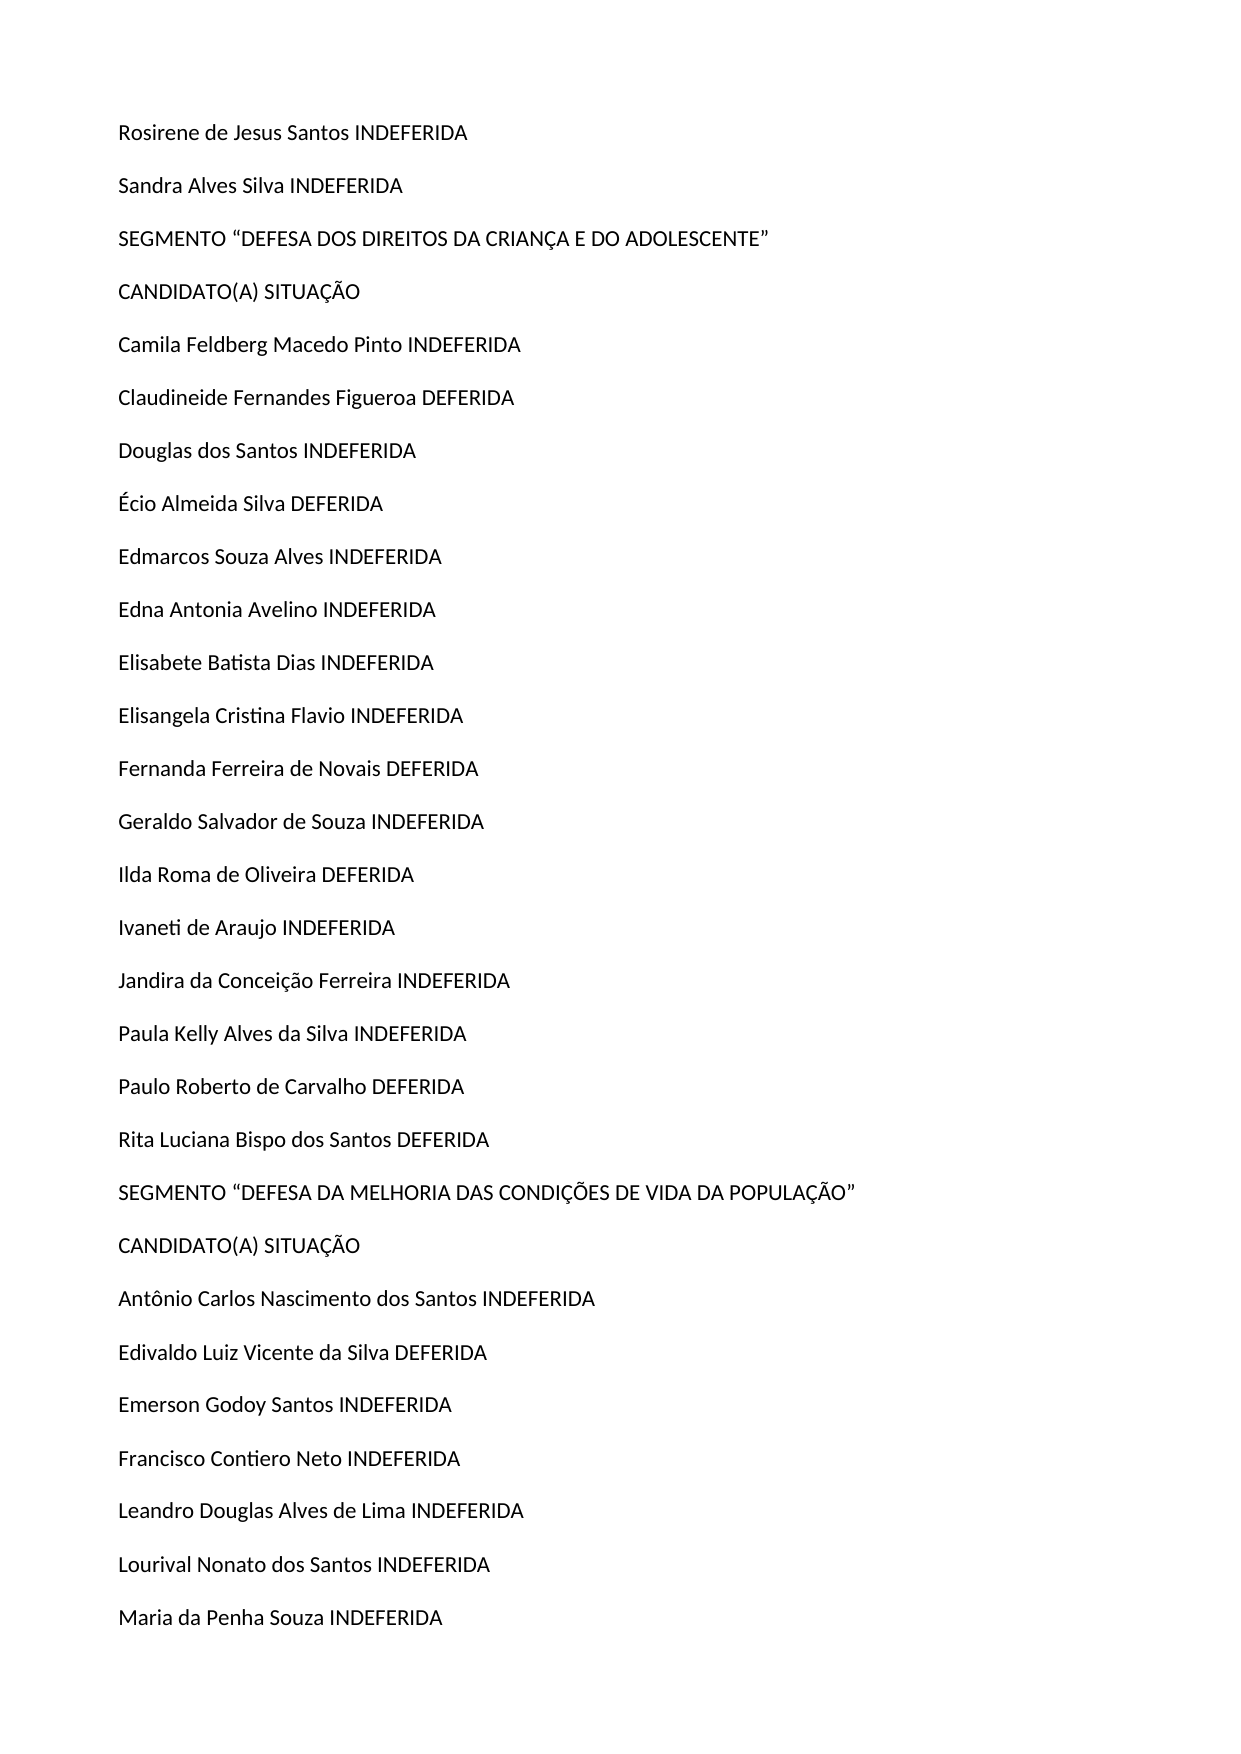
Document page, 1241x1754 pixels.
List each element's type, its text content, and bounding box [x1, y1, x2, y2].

text Ivaneti de Araujo INDEFERIDA [118, 913, 1122, 941]
text Rita Luciana Bispo dos Santos DEFERIDA [118, 1126, 1122, 1153]
text Ilda Roma de Oliveira DEFERIDA [118, 860, 1122, 888]
text Jandira da Conceição Ferreira INDEFERIDA [118, 966, 1122, 994]
text Écio Almeida Silva DEFERIDA [118, 489, 1122, 517]
text Fernanda Ferreira de Novais DEFERIDA [118, 754, 1122, 782]
text Camila Feldberg Macedo Pinto INDEFERIDA [118, 330, 1122, 358]
text Elisangela Cristina Flavio INDEFERIDA [118, 701, 1122, 729]
text Sandra Alves Silva INDEFERIDA [118, 171, 1122, 199]
text Edmarcos Souza Alves INDEFERIDA [118, 542, 1122, 570]
text Paulo Roberto de Carvalho DEFERIDA [118, 1072, 1122, 1101]
text Claudineide Fernandes Figueroa DEFERIDA [118, 383, 1122, 411]
text Rosirene de Jesus Santos INDEFERIDA [118, 118, 1122, 146]
text Edna Antonia Avelino INDEFERIDA [118, 595, 1122, 623]
text SEGMENTO “DEFESA DOS DIREITOS DA CRIANÇA E DO ADOLESCENTE” [118, 224, 1122, 252]
text Edivaldo Luiz Vicente da Silva DEFERIDA [118, 1338, 1122, 1366]
text Lourival Nonato dos Santos INDEFERIDA [118, 1550, 1122, 1578]
text Elisabete Batista Dias INDEFERIDA [118, 648, 1122, 676]
text Douglas dos Santos INDEFERIDA [118, 436, 1122, 464]
text Antônio Carlos Nascimento dos Santos INDEFERIDA [118, 1284, 1122, 1313]
text Maria da Penha Souza INDEFERIDA [118, 1603, 1122, 1631]
text SEGMENTO “DEFESA DA MELHORIA DAS CONDIÇÕES DE VIDA DA POPULAÇÃO” [118, 1178, 1122, 1207]
text CANDIDATO(A) SITUAÇÃO [118, 277, 1122, 305]
text Geraldo Salvador de Souza INDEFERIDA [118, 807, 1122, 835]
text Emerson Godoy Santos INDEFERIDA [118, 1391, 1122, 1419]
text Leandro Douglas Alves de Lima INDEFERIDA [118, 1497, 1122, 1525]
text CANDIDATO(A) SITUAÇÃO [118, 1232, 1122, 1259]
text Francisco Contiero Neto INDEFERIDA [118, 1444, 1122, 1472]
text Paula Kelly Alves da Silva INDEFERIDA [118, 1019, 1122, 1047]
